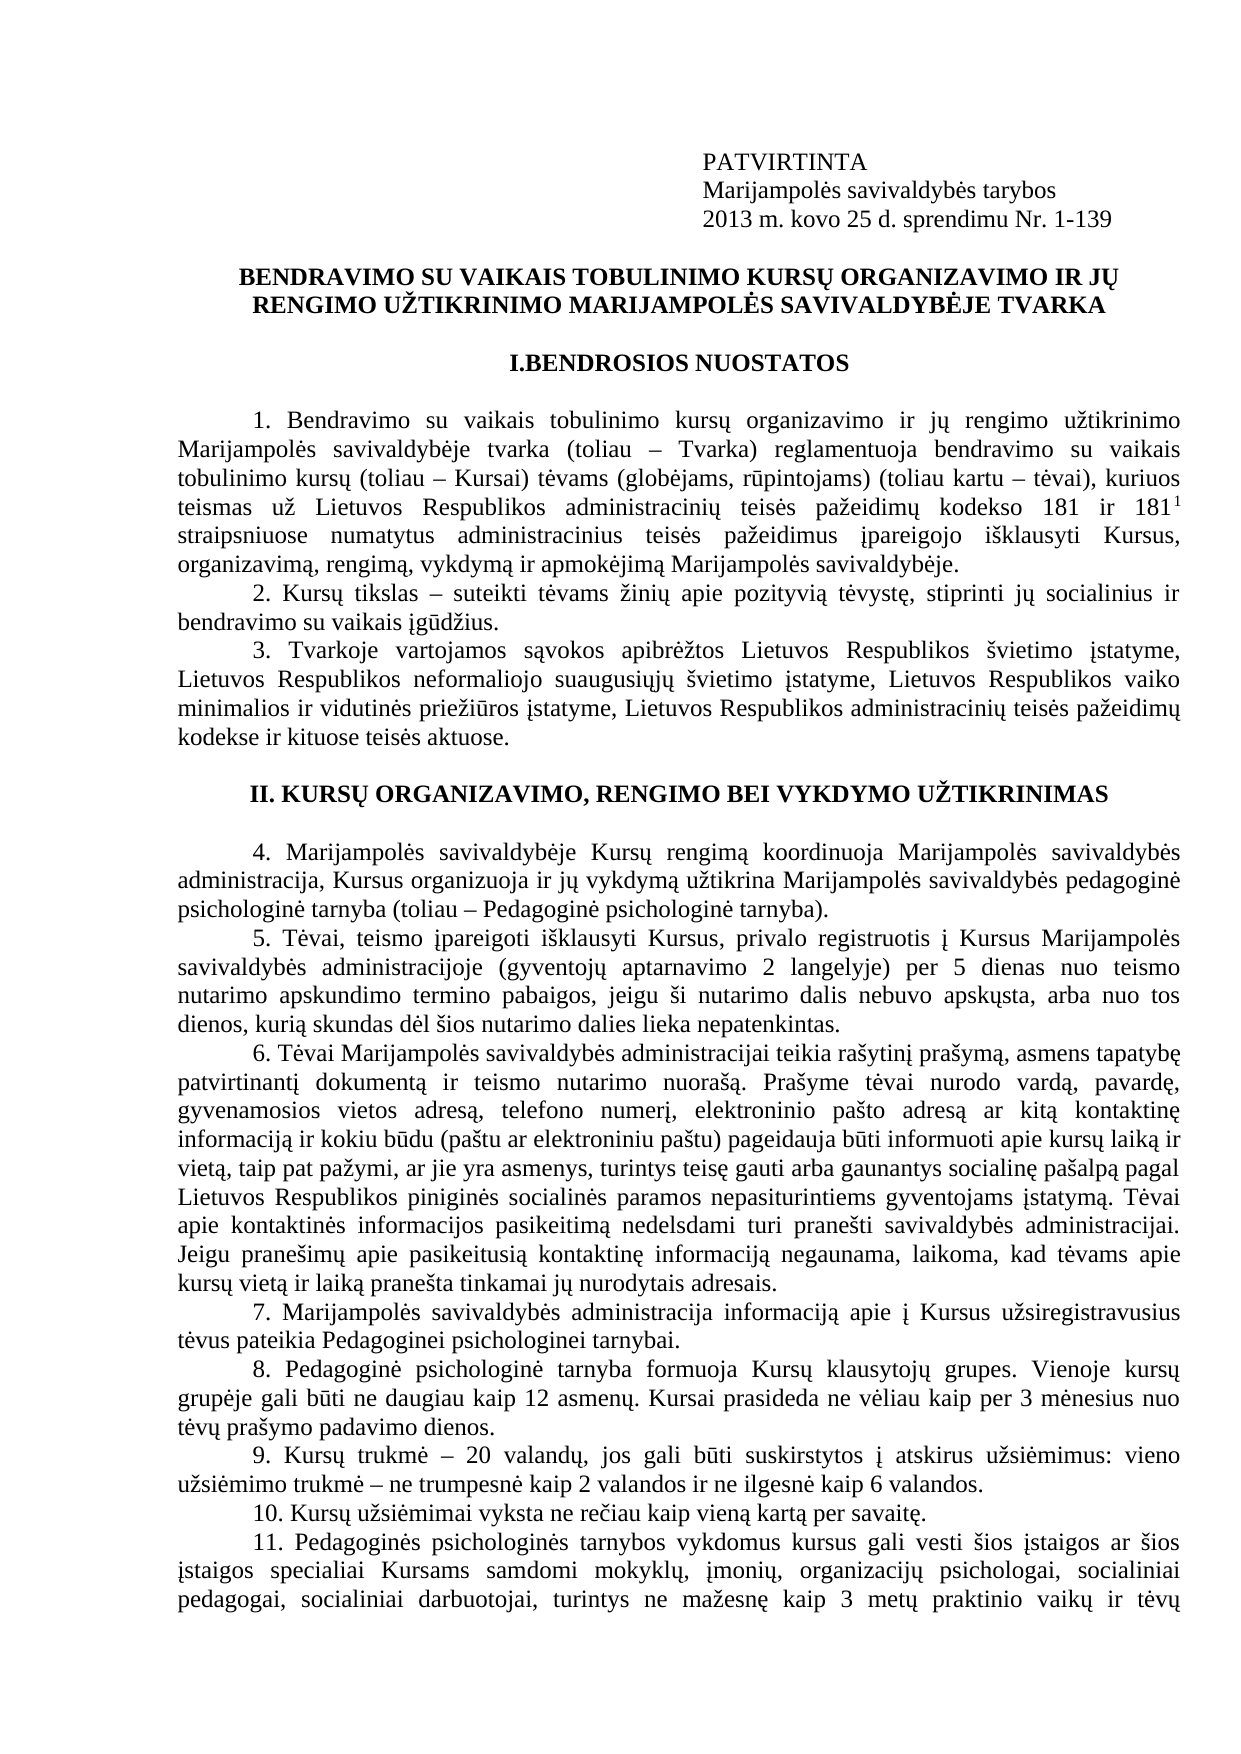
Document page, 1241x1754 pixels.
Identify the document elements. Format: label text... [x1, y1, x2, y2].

text 9. Kursų trukmė – 20 valandų, jos gali būti suskirstytos į atskirus užsiėmimus: vieno užsiėmimo trukmė – ne trumpesnė kaip 2 valandos ir ne ilgesnė kaip 6 valandos. [177, 1441, 1181, 1498]
text 7. Marijampolės savivaldybės administracija informaciją apie į Kursus užsiregistravusius tėvus pateikia Pedagoginei psichologinei tarnybai. [177, 1297, 1181, 1354]
text II. KURSŲ ORGANIZAVIMO, RENGIMO BEI VYKDYMO UŽTIKRINIMAS [177, 779, 1181, 808]
text I.BENDROSIOS NUOSTATOS [177, 348, 1181, 377]
text Marijampolės savivaldybės tarybos [177, 176, 1181, 204]
text 1. Bendravimo su vaikais tobulinimo kursų organizavimo ir jų rengimo užtikrinimo Marijampolės savivaldybėje tvarka (toliau – Tvarka) reglamentuoja bendravimo su vaikais tobulinimo kursų (toliau – Kursai) tėvams (globėjams, rūpintojams) (toliau kartu – tėvai), kuriuos teismas už Lietuvos Respublikos administracinių teisės pažeidimų kodekso 181 ir 1811 straipsniuose numatytus administracinius teisės pažeidimus įpareigojo išklausyti Kursus, organizavimą, rengimą, vykdymą ir apmokėjimą Marijampolės savivaldybėje. [177, 406, 1181, 578]
text 2013 m. kovo 25 d. sprendimu Nr. 1-139 [177, 204, 1181, 233]
text 6. Tėvai Marijampolės savivaldybės administracijai teikia rašytinį prašymą, asmens tapatybę patvirtinantį dokumentą ir teismo nutarimo nuorašą. Prašyme tėvai nurodo vardą, pavardę, gyvenamosios vietos adresą, telefono numerį, elektroninio pašto adresą ar kitą kontaktinę informaciją ir kokiu būdu (paštu ar elektroniniu paštu) pageidauja būti informuoti apie kursų laiką ir vietą, taip pat pažymi, ar jie yra asmenys, turintys teisę gauti arba gaunantys socialinę pašalpą pagal Lietuvos Respublikos piniginės socialinės paramos nepasiturintiems gyventojams įstatymą. Tėvai apie kontaktinės informacijos pasikeitimą nedelsdami turi pranešti savivaldybės administracijai. Jeigu pranešimų apie pasikeitusią kontaktinę informaciją negaunama, laikoma, kad tėvams apie kursų vietą ir laiką pranešta tinkamai jų nurodytais adresais. [177, 1038, 1181, 1297]
text PATVIRTINTA [177, 147, 1181, 176]
text 10. Kursų užsiėmimai vyksta ne rečiau kaip vieną kartą per savaitę. [177, 1498, 1181, 1527]
text 2. Kursų tikslas – suteikti tėvams žinių apie pozityvią tėvystę, stiprinti jų socialinius ir bendravimo su vaikais įgūdžius. [177, 578, 1181, 636]
text 3. Tvarkoje vartojamos sąvokos apibrėžtos Lietuvos Respublikos švietimo įstatyme, Lietuvos Respublikos neformaliojo suaugusiųjų švietimo įstatyme, Lietuvos Respublikos vaiko minimalios ir vidutinės priežiūros įstatyme, Lietuvos Respublikos administracinių teisės pažeidimų kodekse ir kituose teisės aktuose. [177, 636, 1181, 751]
text BENDRAVIMO SU VAIKAIS TOBULINIMO KURSŲ ORGANIZAVIMO IR JŲ RENGIMO UŽTIKRINIMO MARIJAMPOLĖS SAVIVALDYBĖJE TVARKA [177, 262, 1181, 319]
text 5. Tėvai, teismo įpareigoti išklausyti Kursus, privalo registruotis į Kursus Marijampolės savivaldybės administracijoje (gyventojų aptarnavimo 2 langelyje) per 5 dienas nuo teismo nutarimo apskundimo termino pabaigos, jeigu ši nutarimo dalis nebuvo apskųsta, arba nuo tos dienos, kurią skundas dėl šios nutarimo dalies lieka nepatenkintas. [177, 923, 1181, 1038]
text 8. Pedagoginė psichologinė tarnyba formuoja Kursų klausytojų grupes. Vienoje kursų grupėje gali būti ne daugiau kaip 12 asmenų. Kursai prasideda ne vėliau kaip per 3 mėnesius nuo tėvų prašymo padavimo dienos. [177, 1354, 1181, 1441]
text 11. Pedagoginės psichologinės tarnybos vykdomus kursus gali vesti šios įstaigos ar šios įstaigos specialiai Kursams samdomi mokyklų, įmonių, organizacijų psichologai, socialiniai pedagogai, socialiniai darbuotojai, turintys ne mažesnę kaip 3 metų praktinio vaikų ir tėvų [177, 1527, 1181, 1613]
text 4. Marijampolės savivaldybėje Kursų rengimą koordinuoja Marijampolės savivaldybės administracija, Kursus organizuoja ir jų vykdymą užtikrina Marijampolės savivaldybės pedagoginė psichologinė tarnyba (toliau – Pedagoginė psichologinė tarnyba). [177, 837, 1181, 923]
